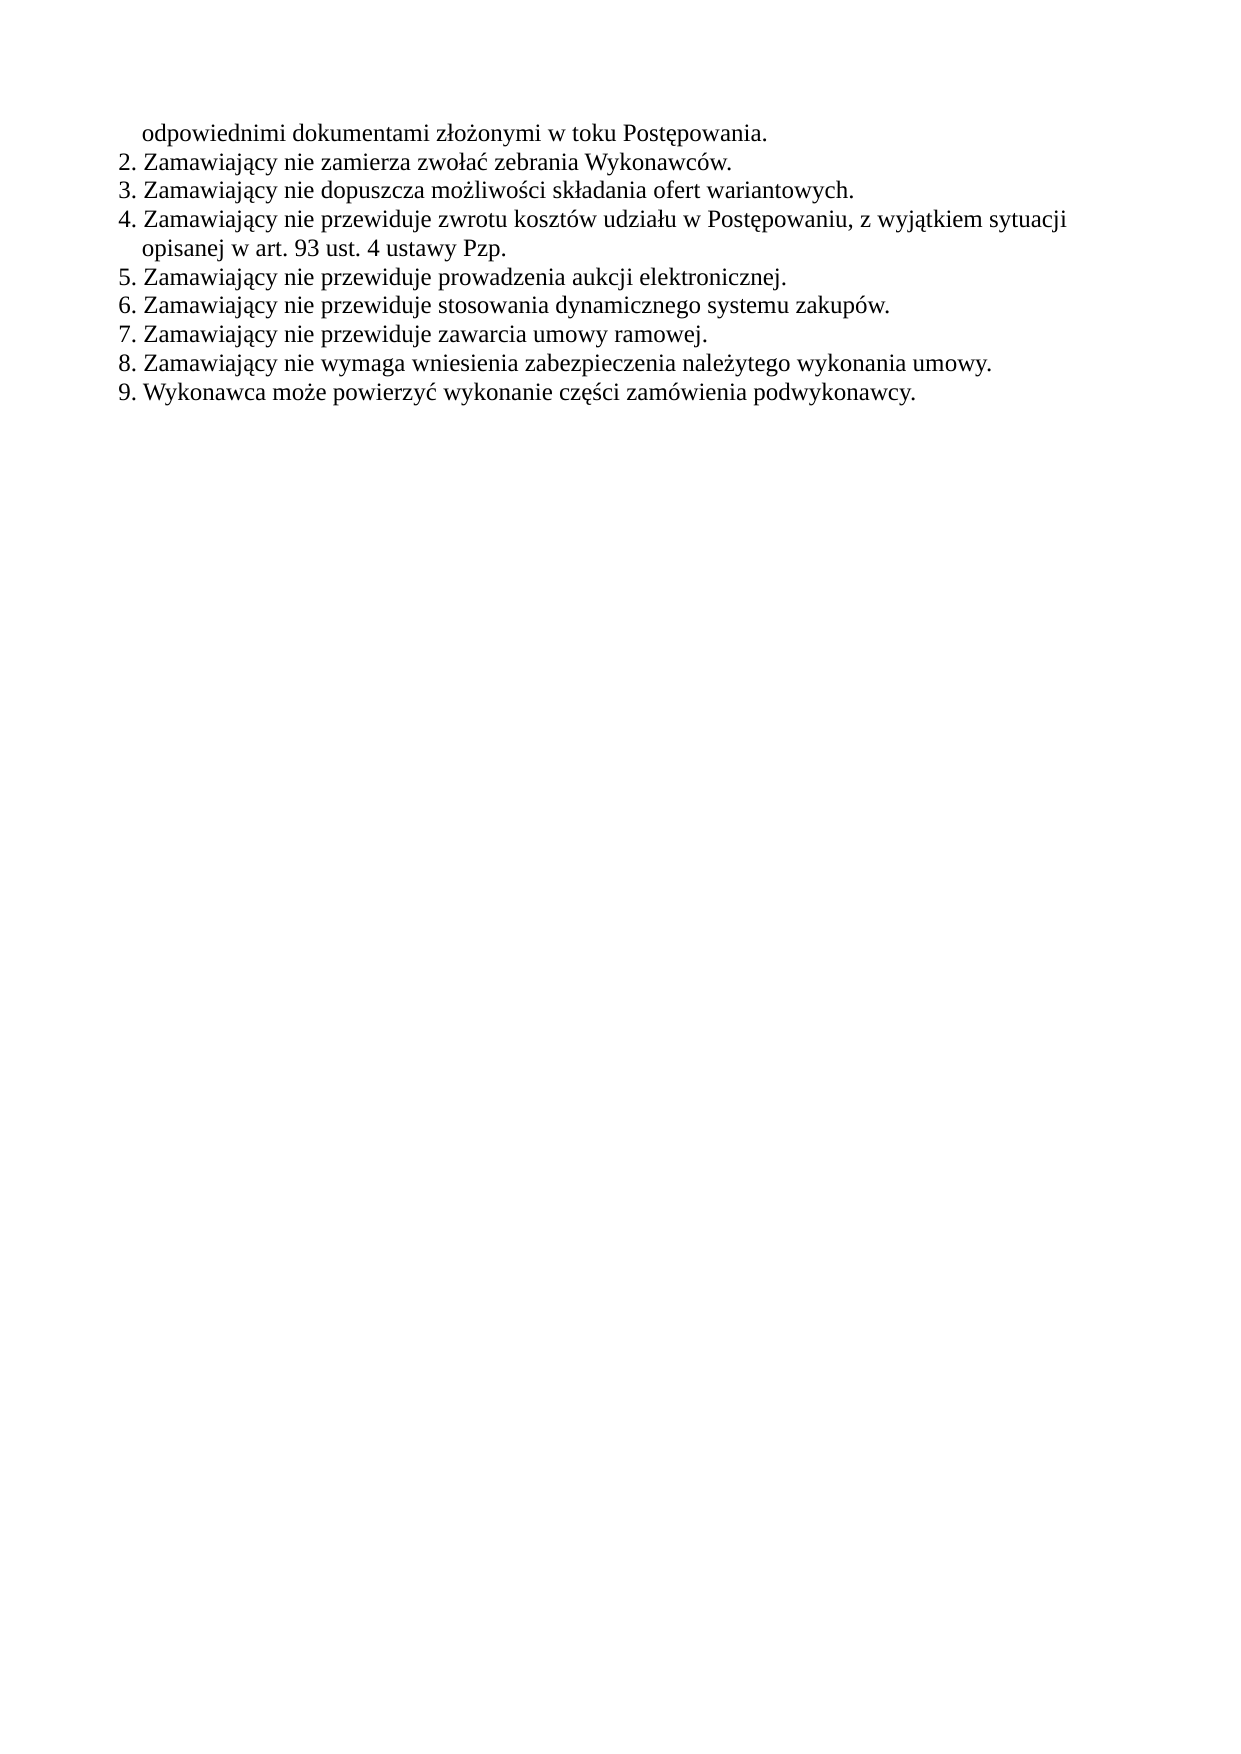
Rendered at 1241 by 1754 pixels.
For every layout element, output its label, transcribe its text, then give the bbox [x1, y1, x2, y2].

text 3. Zamawiający nie dopuszcza możliwości składania ofert wariantowych. [118, 176, 1146, 204]
text odpowiednimi dokumentami złożonymi w toku Postępowania. [118, 118, 1146, 147]
text 4. Zamawiający nie przewiduje zwrotu kosztów udziału w Postępowaniu, z wyjątkiem sytuacji opisanej w art. 93 ust. 4 ustawy Pzp. [118, 204, 1146, 262]
text 7. Zamawiający nie przewiduje zawarcia umowy ramowej. [118, 319, 1146, 348]
text 5. Zamawiający nie przewiduje prowadzenia aukcji elektronicznej. [118, 262, 1146, 291]
text 2. Zamawiający nie zamierza zwołać zebrania Wykonawców. [118, 147, 1146, 176]
text 9. Wykonawca może powierzyć wykonanie części zamówienia podwykonawcy. [118, 377, 1146, 406]
text 6. Zamawiający nie przewiduje stosowania dynamicznego systemu zakupów. [118, 291, 1146, 319]
text 8. Zamawiający nie wymaga wniesienia zabezpieczenia należytego wykonania umowy. [118, 348, 1146, 377]
